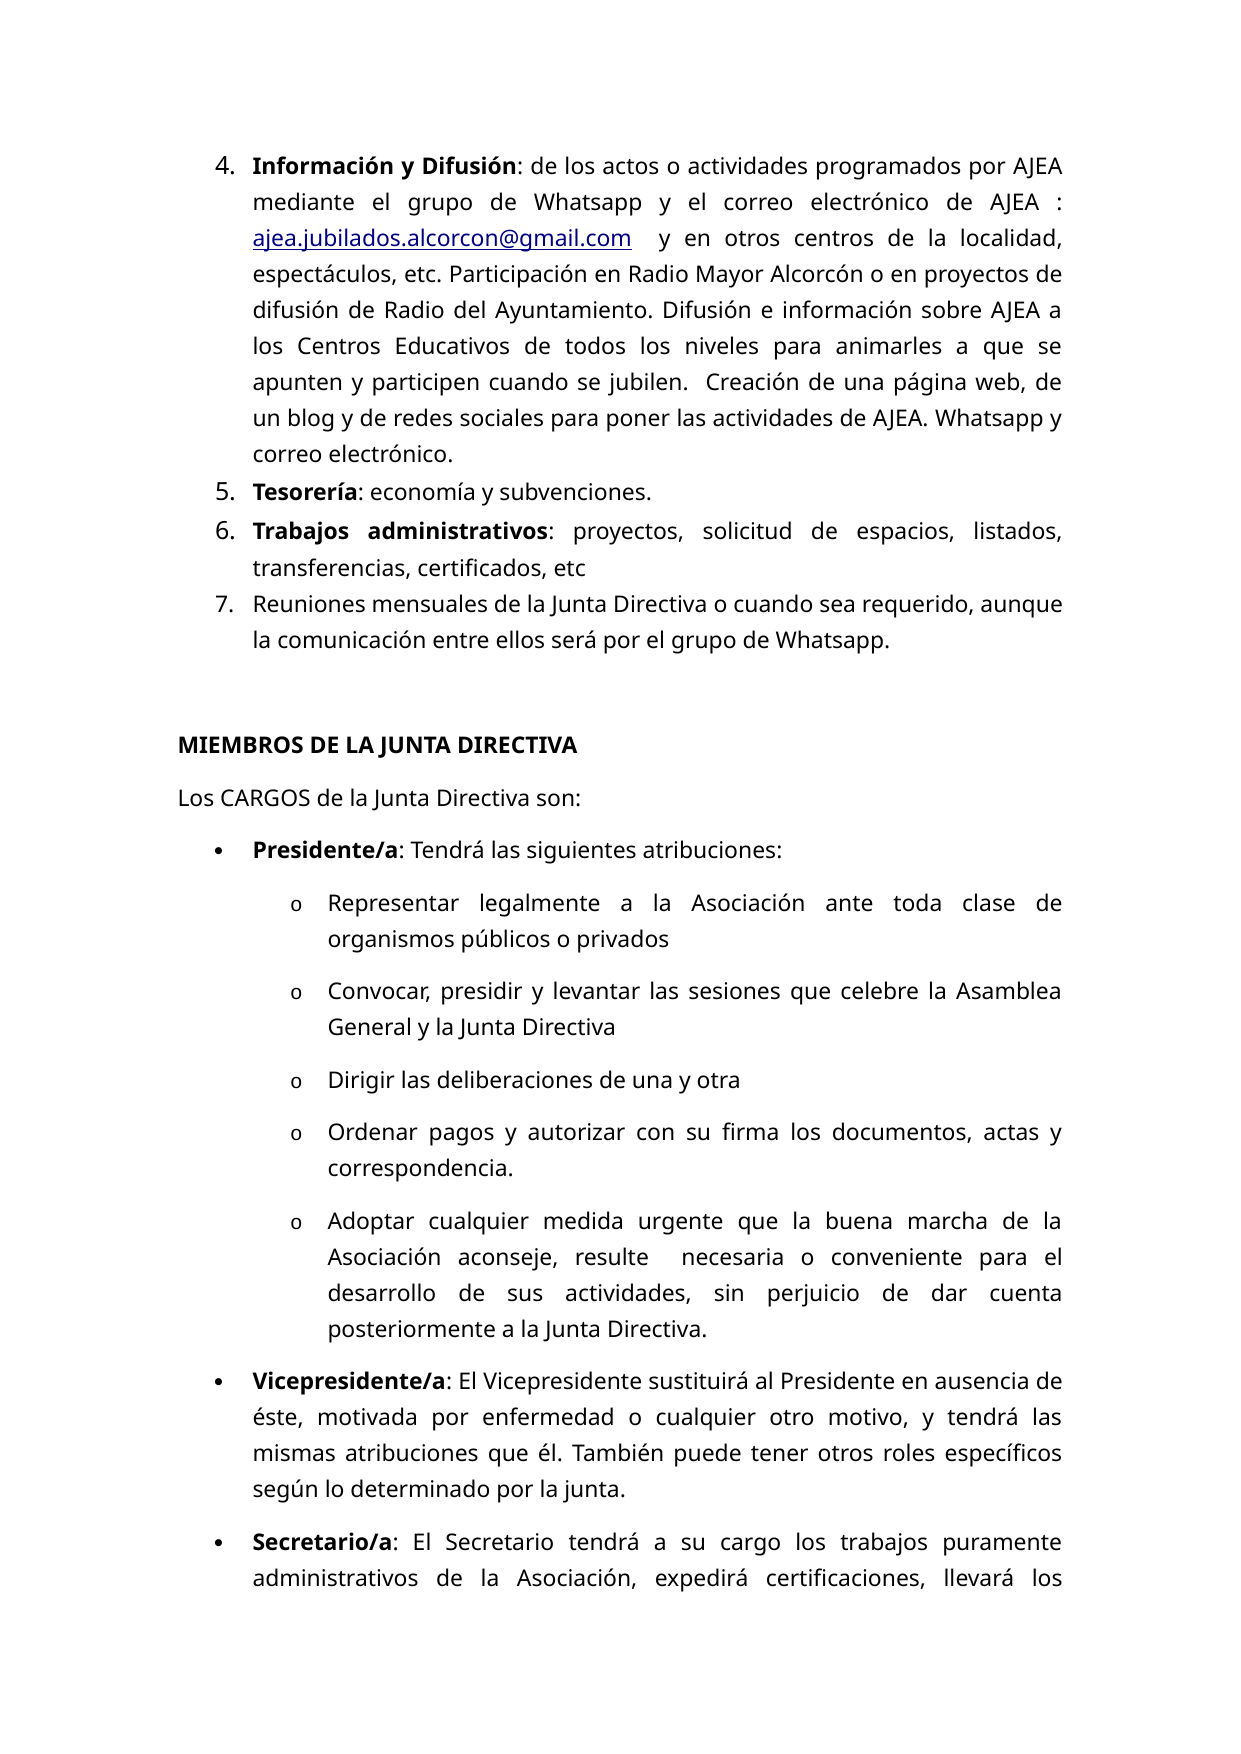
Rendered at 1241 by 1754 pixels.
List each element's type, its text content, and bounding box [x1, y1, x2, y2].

list Ordenar pagos y autorizar con su firma los documentos, actas y correspondencia. [290, 1116, 1063, 1183]
list Convocar, presidir y levantar las sesiones que celebre la Asamblea General y la Junta Directiva [290, 975, 1063, 1042]
list Secretario/a: El Secretario tendrá a su cargo los trabajos puramente administrativos de la Asociación, expedirá certificaciones, llevará los [215, 1526, 1063, 1593]
text Los CARGOS de la Junta Directiva son: [177, 781, 1063, 813]
list Dirigir las deliberaciones de una y otra [290, 1064, 1063, 1095]
list Tesorería: economía y subvenciones. [215, 474, 1063, 508]
list Información y Difusión: de los actos o actividades programados por AJEA mediante el grupo de Whatsapp y el correo electrónico de AJEA : ajea.jubilados.alcorcon@gmail.com y en otros centros de la localidad, espectáculos, etc. Participación en Radio Mayor Alcorcón o en proyectos de difusión de Radio del Ayuntamiento. Difusión e información sobre AJEA a los Centros Educativos de todos los niveles para animarles a que se apunten y participen cuando se jubilen. Creación de una página web, de un blog y de redes sociales para poner las actividades de AJEA. Whatsapp y correo electrónico. [215, 148, 1063, 469]
list Presidente/a: Tendrá las siguientes atribuciones: [215, 834, 1063, 865]
list Reuniones mensuales de la Junta Directiva o cuando sea requerido, aunque la comunicación entre ellos será por el grupo de Whatsapp. [215, 588, 1063, 655]
list Vicepresidente/a: El Vicepresidente sustituirá al Presidente en ausencia de éste, motivada por enfermedad o cualquier otro motivo, y tendrá las mismas atribuciones que él. También puede tener otros roles específicos según lo determinado por la junta. [215, 1365, 1063, 1504]
list Trabajos administrativos: proyectos, solicitud de espacios, listados, transferencias, certificados, etc [215, 513, 1063, 583]
text MIEMBROS DE LA JUNTA DIRECTIVA [177, 729, 1063, 760]
list Adoptar cualquier medida urgente que la buena marcha de la Asociación aconseje, resulte necesaria o conveniente para el desarrollo de sus actividades, sin perjuicio de dar cuenta posteriormente a la Junta Directiva. [290, 1205, 1063, 1344]
list Representar legalmente a la Asociación ante toda clase de organismos públicos o privados [290, 887, 1063, 954]
